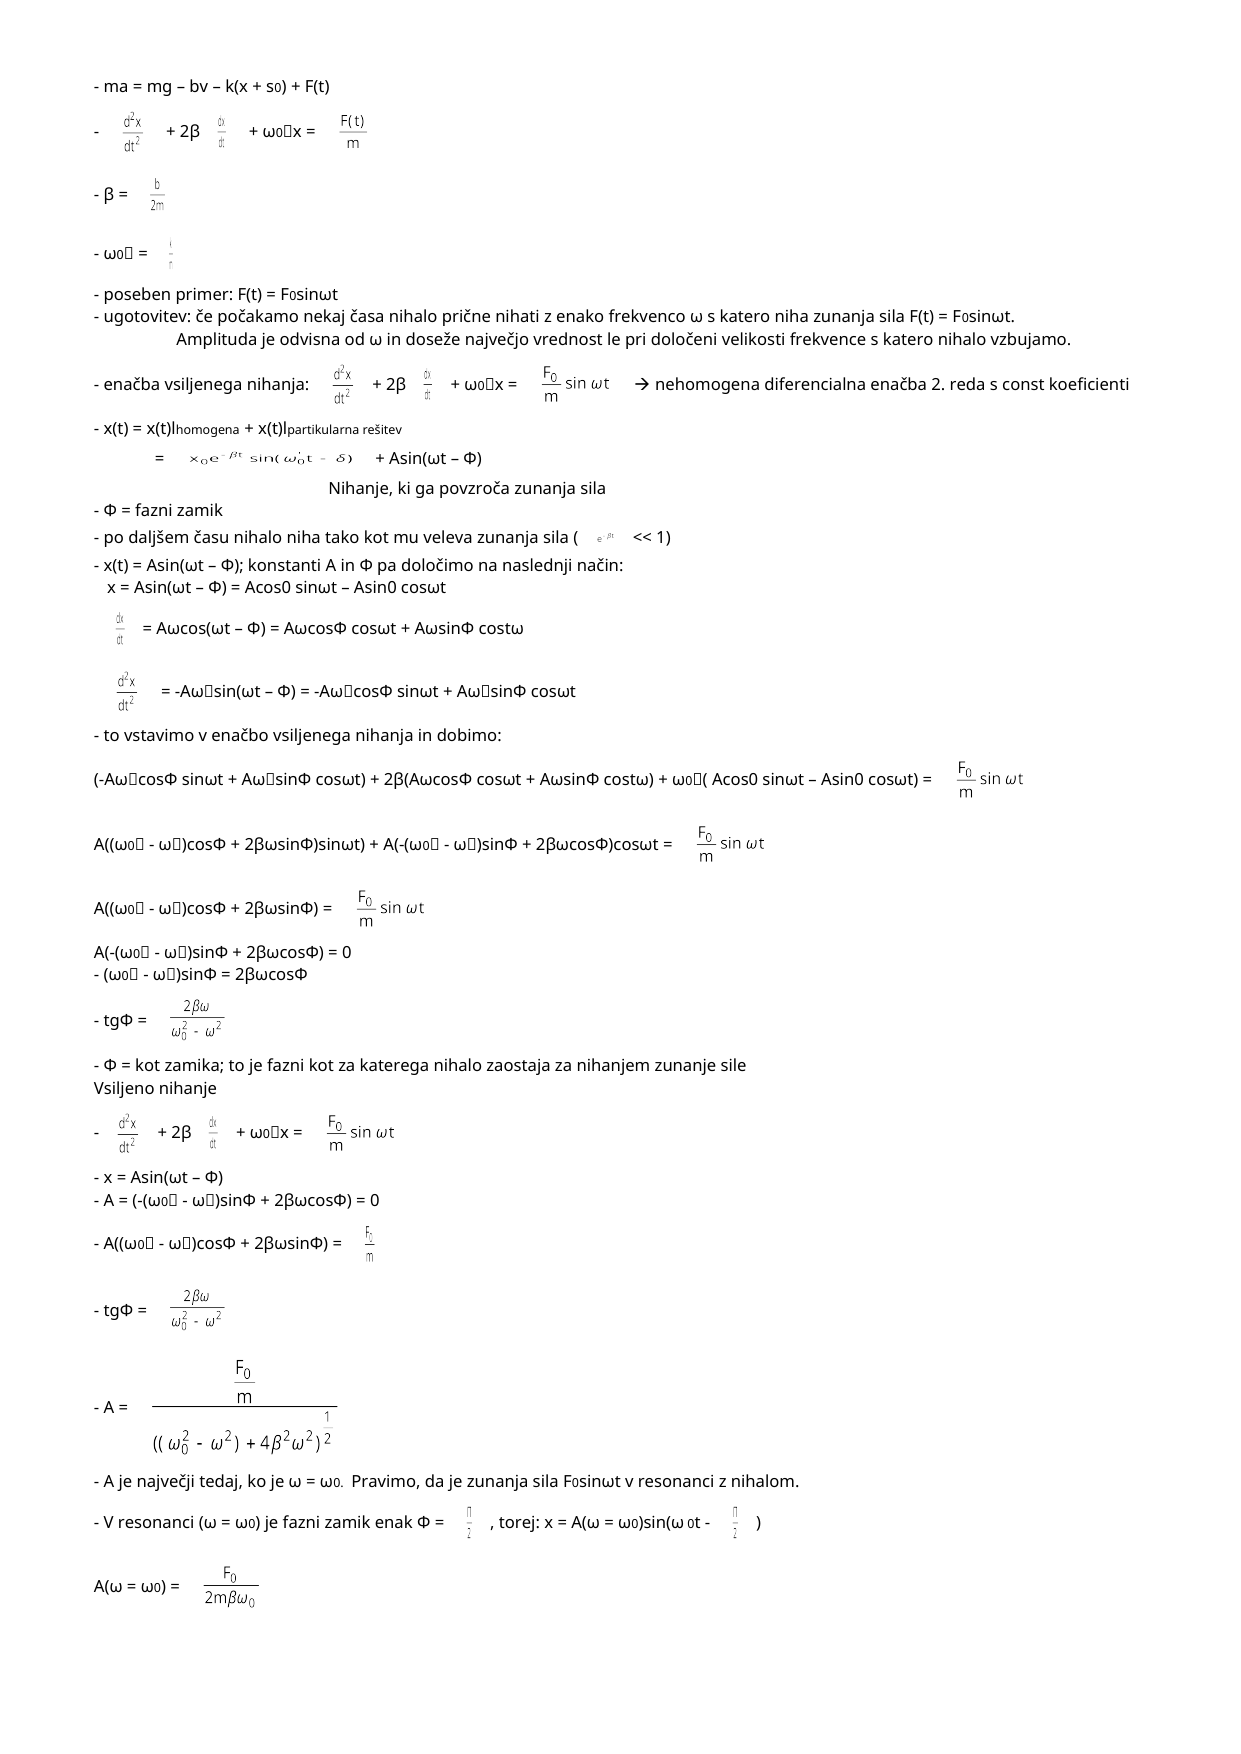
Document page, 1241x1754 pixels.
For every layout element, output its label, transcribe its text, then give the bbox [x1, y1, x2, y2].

text - A je največji tedaj, ko je ω = ω0. Pravimo, da je zunanja sila F0sinωt v resonanci z nihalom. [94, 1470, 1200, 1492]
text = -Aωsin(ωt – Ф) = -AωcosФ sinωt + AωsinФ cosωt [94, 658, 1200, 724]
text - x(t) = x(t)lhomogena + x(t)lpartikularna rešitev [94, 417, 1200, 439]
text - Ф = fazni zamik [94, 499, 1200, 522]
text - Ф = kot zamika; to je fazni kot za katerega nihalo zaostaja za nihanjem zunanje sile [94, 1054, 1200, 1077]
text - tgФ = [94, 1276, 1200, 1344]
text - enačba vsiljenega nihanja: + 2β+ ω0x =  nehomogena diferencialna enačba 2. reda s const koeficienti [94, 350, 1200, 417]
text - x = Asin(ωt – Ф) [94, 1166, 1200, 1188]
text - V resonanci (ω = ω0) je fazni zamik enak Ф = , torej: x = A(ω = ω0)sin(ω 0t - ) [94, 1492, 1200, 1551]
text x = Asin(ωt – Ф) = Acos0 sinωt – Asin0 cosωt [94, 576, 1200, 599]
text - po daljšem času nihalo niha tako kot mu veleva zunanja sila (<< 1) [94, 522, 1200, 553]
text - A = (-(ω0 - ω)sinФ + 2βωcosФ) = 0 [94, 1188, 1200, 1211]
text - A((ω0 - ω)cosФ + 2βωsinФ) = [94, 1211, 1200, 1276]
text - tgФ = [94, 986, 1200, 1054]
text -+ 2β+ ω0x = [94, 1099, 1200, 1166]
text = + Asin(ωt – Ф) [94, 439, 1200, 476]
text Vsiljeno nihanje [94, 1077, 1200, 1099]
text - ma = mg – bv – k(x + s0) + F(t) [94, 75, 1200, 98]
text = Aωcos(ωt – Ф) = AωcosФ cosωt + AωsinФ costω [94, 599, 1200, 658]
text Amplituda je odvisna od ω in doseže največjo vrednost le pri določeni velikosti frekvence s katero nihalo vzbujamo. [94, 327, 1200, 350]
text - to vstavimo v enačbo vsiljenega nihanja in dobimo: [94, 724, 1200, 747]
text - β = [94, 164, 1200, 223]
text Nihanje, ki ga povzroča zunanja sila [94, 476, 1200, 499]
text - + 2β + ω0x = [94, 98, 1200, 164]
text (-AωcosФ sinωt + AωsinФ cosωt) + 2β(AωcosФ cosωt + AωsinФ costω) + ω0( Acos0 sinωt – Asin0 cosωt) = [94, 747, 1200, 811]
text - A = [94, 1344, 1200, 1470]
text A((ω0 - ω)cosФ + 2βωsinФ)sinωt) + A(-(ω0 - ω)sinФ + 2βωcosФ)cosωt = [94, 811, 1200, 876]
text A(-(ω0 - ω)sinФ + 2βωcosФ) = 0 [94, 940, 1200, 963]
text - ugotovitev: če počakamo nekaj časa nihalo prične nihati z enako frekvenco ω s katero niha zunanja sila F(t) = F0sinωt. [94, 305, 1200, 327]
text - x(t) = Asin(ωt – Ф); konstanti A in Ф pa določimo na naslednji način: [94, 553, 1200, 576]
text - ω0 = [94, 223, 1200, 282]
text - (ω0 - ω)sinФ = 2βωcosФ [94, 963, 1200, 986]
text A(ω = ω0) = [94, 1551, 1200, 1621]
text A((ω0 - ω)cosФ + 2βωsinФ) = [94, 876, 1200, 940]
text - poseben primer: F(t) = F0sinωt [94, 282, 1200, 305]
